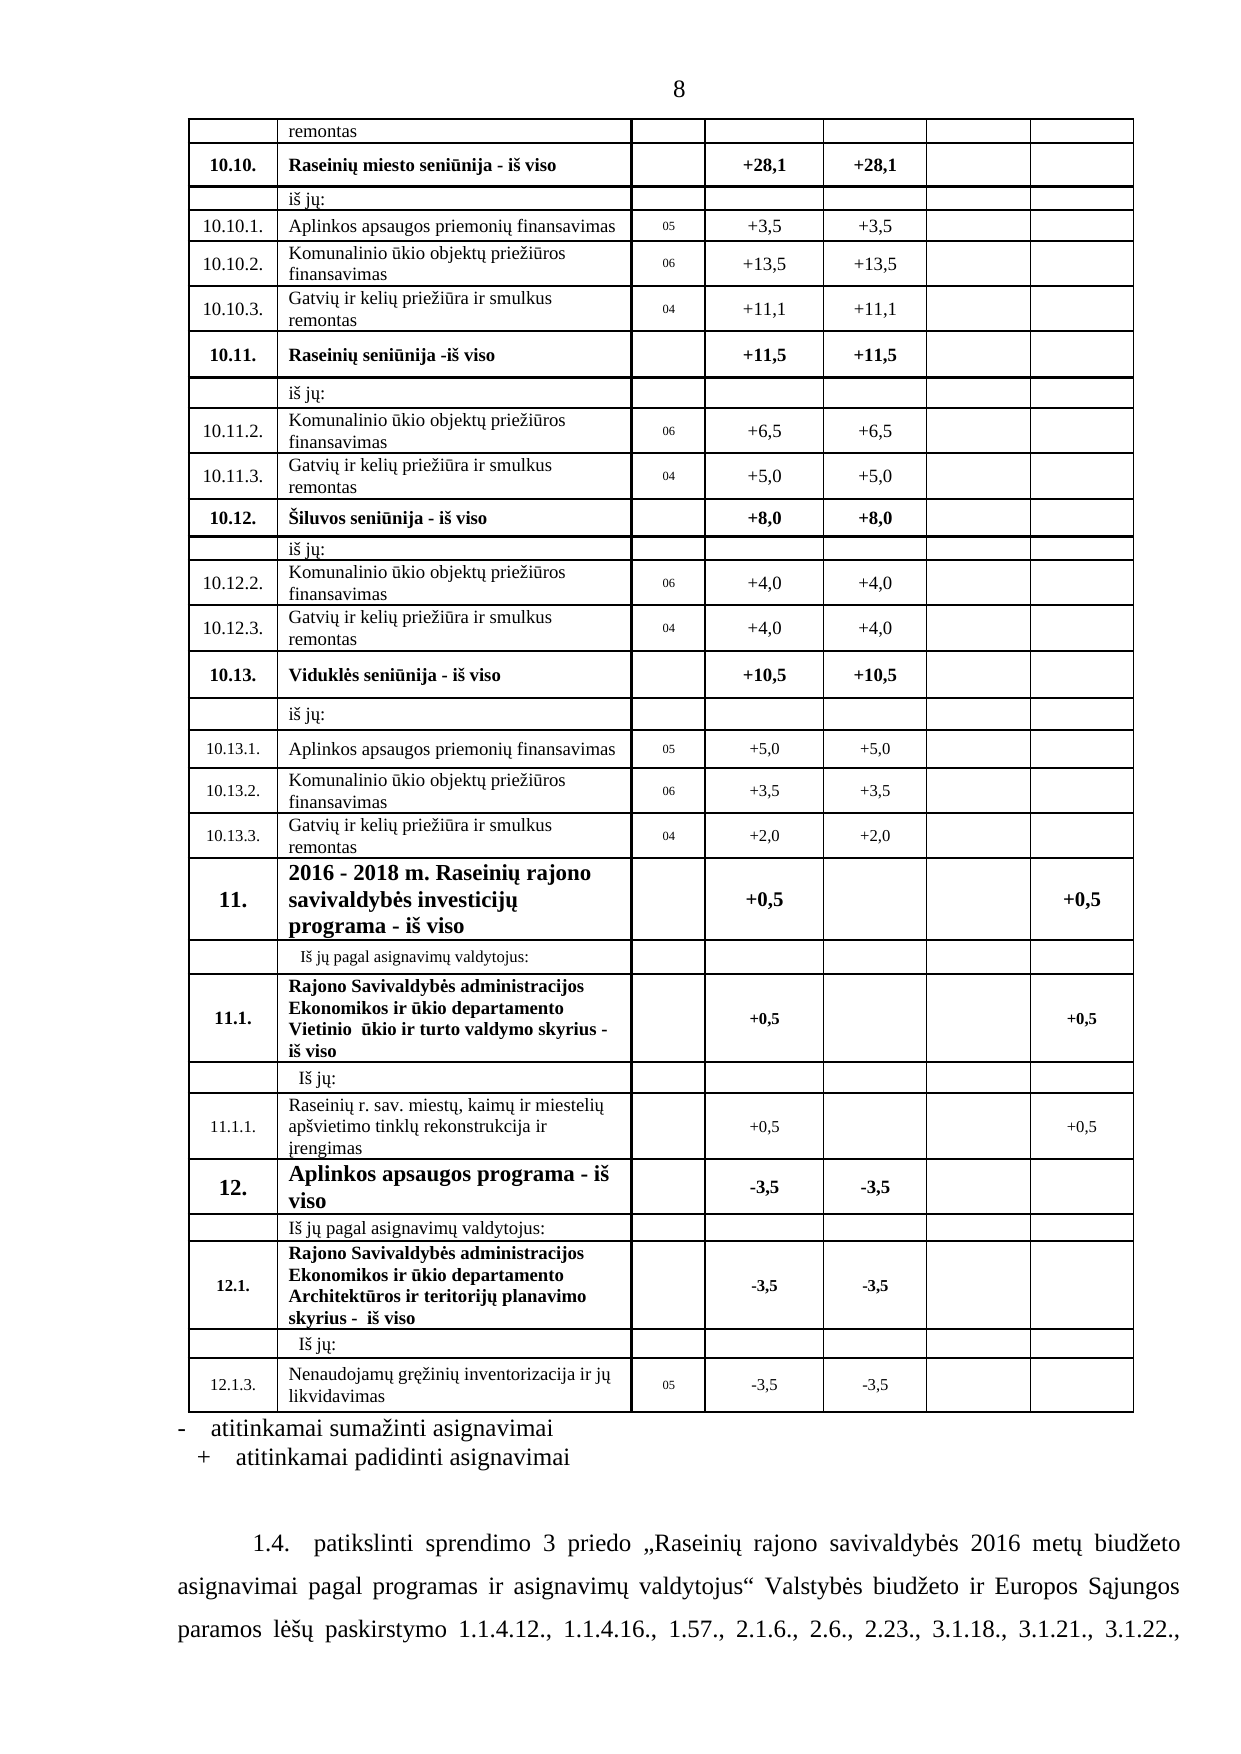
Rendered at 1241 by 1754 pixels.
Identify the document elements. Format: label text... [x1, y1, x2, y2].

table_cell 10.12.2. [190, 561, 277, 604]
table_cell [1031, 769, 1133, 812]
table_cell [927, 769, 1030, 812]
table_cell [633, 652, 704, 697]
table_cell 06 [633, 769, 704, 812]
table_cell [633, 699, 704, 728]
table_cell 10.10.3. [190, 287, 277, 330]
table_cell 10.10.1. [190, 211, 277, 240]
table_cell +10,5 [706, 652, 823, 697]
table_cell +3,5 [706, 769, 823, 812]
table_cell +5,0 [706, 731, 823, 767]
table_cell [633, 1160, 704, 1213]
table_cell +4,0 [706, 561, 823, 604]
table_cell Komunalinio ūkio objektų priežiūros finansavimas [278, 769, 630, 812]
table_cell 12.1. [190, 1242, 277, 1328]
table_cell [633, 500, 704, 535]
table_cell [927, 731, 1030, 767]
table_cell +0,5 [706, 1094, 823, 1158]
table_cell 10.10.2. [190, 242, 277, 285]
table_cell -3,5 [706, 1359, 823, 1411]
table_cell [190, 538, 277, 559]
table_cell [1031, 699, 1133, 728]
table_cell 10.13. [190, 652, 277, 697]
table_cell [706, 379, 823, 407]
table_cell 11. [190, 859, 277, 938]
table_cell Komunalinio ūkio objektų priežiūros finansavimas [278, 561, 630, 604]
table_cell [190, 1330, 277, 1357]
table_cell [824, 379, 926, 407]
table_cell [824, 120, 926, 142]
table_cell [927, 859, 1030, 938]
table_cell [190, 120, 277, 142]
table_cell 04 [633, 606, 704, 649]
table_cell Raseinių r. sav. miestų, kaimų ir miestelių apšvietimo tinklų rekonstrukcija ir įrengimas [278, 1094, 630, 1158]
table_cell 10.12.3. [190, 606, 277, 649]
table_cell [1031, 409, 1133, 452]
table_cell +11,1 [824, 287, 926, 330]
table_cell +3,5 [824, 769, 926, 812]
table_cell [633, 188, 704, 209]
table_cell iš jų: [278, 188, 630, 209]
table_cell [927, 211, 1030, 240]
table_cell [190, 941, 277, 973]
table_cell [633, 859, 704, 938]
table_cell +13,5 [706, 242, 823, 285]
table_cell -3,5 [824, 1160, 926, 1213]
text + atitinkamai padidinti asignavimai [177, 1442, 1181, 1470]
table_cell [1031, 1063, 1133, 1092]
table_cell iš jų: [278, 699, 630, 728]
table_cell [190, 188, 277, 209]
table_cell +13,5 [824, 242, 926, 285]
table_cell [927, 814, 1030, 857]
table_cell [633, 975, 704, 1061]
table_cell Komunalinio ūkio objektų priežiūros finansavimas [278, 242, 630, 285]
table_cell 2016 - 2018 m. Raseinių rajono savivaldybės investicijų programa - iš viso [278, 859, 630, 938]
table_cell iš jų: [278, 379, 630, 407]
table_cell [927, 242, 1030, 285]
table_cell [927, 454, 1030, 497]
table_cell 05 [633, 1359, 704, 1411]
table_cell [824, 1330, 926, 1357]
table_cell [633, 379, 704, 407]
table_cell +6,5 [706, 409, 823, 452]
table_cell [706, 1330, 823, 1357]
table_cell [824, 1094, 926, 1158]
table_cell [927, 1160, 1030, 1213]
table_cell [633, 1215, 704, 1240]
table_cell 04 [633, 287, 704, 330]
table_cell Komunalinio ūkio objektų priežiūros finansavimas [278, 409, 630, 452]
table_cell [927, 606, 1030, 649]
table_cell Gatvių ir kelių priežiūra ir smulkus remontas [278, 287, 630, 330]
table_cell [927, 538, 1030, 559]
table_cell [927, 500, 1030, 535]
table_cell +3,5 [706, 211, 823, 240]
table_cell [190, 1215, 277, 1240]
table_cell +11,5 [824, 332, 926, 376]
text 1.4. patikslinti sprendimo 3 priedo „Raseinių rajono savivaldybės 2016 metų biudžeto asignavimai pagal programas ir asignavimų valdytojus“ Valstybės biudžeto ir Europos Sąjungos paramos lėšų paskirstymo 1.1.4.12., 1.1.4.16., 1.57., 2.1.6., 2.6., 2.23., 3.1.18., 3.1.21., 3.1.22., [177, 1528, 1181, 1643]
table_cell -3,5 [824, 1242, 926, 1328]
table_cell [706, 1215, 823, 1240]
table_cell [1031, 242, 1133, 285]
table_cell [824, 941, 926, 973]
table_cell [1031, 1242, 1133, 1328]
table_cell [1031, 814, 1133, 857]
table_cell 11.1. [190, 975, 277, 1061]
table_cell [706, 941, 823, 973]
table_cell [190, 699, 277, 728]
table_cell 10.13.1. [190, 731, 277, 767]
table_cell [824, 1215, 926, 1240]
table_cell 12. [190, 1160, 277, 1213]
table_cell [927, 144, 1030, 185]
table_cell [1031, 454, 1133, 497]
table_cell 10.13.3. [190, 814, 277, 857]
table_cell 04 [633, 814, 704, 857]
table_cell +0,5 [1031, 975, 1133, 1061]
table_cell [633, 332, 704, 376]
table_cell +11,5 [706, 332, 823, 376]
table_cell [1031, 1160, 1133, 1213]
table_cell [633, 144, 704, 185]
table_cell -3,5 [824, 1359, 926, 1411]
table_cell +11,1 [706, 287, 823, 330]
table_cell [633, 1242, 704, 1328]
table_cell +3,5 [824, 211, 926, 240]
table_cell [706, 538, 823, 559]
table_cell +2,0 [824, 814, 926, 857]
table_cell Iš jų: [278, 1063, 630, 1092]
table_cell [927, 379, 1030, 407]
table_cell [1031, 731, 1133, 767]
table_cell +0,5 [1031, 859, 1133, 938]
table_cell Šiluvos seniūnija - iš viso [278, 500, 630, 535]
table_cell +5,0 [824, 731, 926, 767]
table_cell Raseinių seniūnija -iš viso [278, 332, 630, 376]
table_cell +5,0 [824, 454, 926, 497]
table_cell Aplinkos apsaugos priemonių finansavimas [278, 731, 630, 767]
table_cell [706, 120, 823, 142]
table_cell [927, 561, 1030, 604]
table_cell iš jų: [278, 538, 630, 559]
table_cell Gatvių ir kelių priežiūra ir smulkus remontas [278, 606, 630, 649]
table_cell +8,0 [706, 500, 823, 535]
table_cell Rajono Savivaldybės administracijos Ekonomikos ir ūkio departamento Architektūros ir teritorijų planavimo skyrius - iš viso [278, 1242, 630, 1328]
table_cell 10.11.2. [190, 409, 277, 452]
table_cell Aplinkos apsaugos priemonių finansavimas [278, 211, 630, 240]
table_cell +5,0 [706, 454, 823, 497]
table_cell [633, 1063, 704, 1092]
table_cell [824, 1063, 926, 1092]
table_cell 05 [633, 731, 704, 767]
table_cell [927, 1242, 1030, 1328]
table_cell [633, 120, 704, 142]
table_cell [927, 699, 1030, 728]
table_cell [190, 1063, 277, 1092]
table_cell 05 [633, 211, 704, 240]
table_cell 10.11.3. [190, 454, 277, 497]
table_cell [927, 120, 1030, 142]
table_cell +28,1 [824, 144, 926, 185]
table_cell +28,1 [706, 144, 823, 185]
table_cell +4,0 [824, 561, 926, 604]
table_cell [706, 699, 823, 728]
table_cell [824, 975, 926, 1061]
table_cell Iš jų pagal asignavimų valdytojus: [278, 941, 630, 973]
table_cell [927, 1330, 1030, 1357]
table_cell -3,5 [706, 1242, 823, 1328]
table_cell +2,0 [706, 814, 823, 857]
table_cell [824, 859, 926, 938]
table_cell [190, 379, 277, 407]
table_cell Aplinkos apsaugos programa - iš viso [278, 1160, 630, 1213]
table_cell [927, 1359, 1030, 1411]
table_cell Iš jų: [278, 1330, 630, 1357]
table_cell +0,5 [706, 975, 823, 1061]
table_cell 06 [633, 242, 704, 285]
table_cell [1031, 287, 1133, 330]
table_cell Raseinių miesto seniūnija - iš viso [278, 144, 630, 185]
table_cell 11.1.1. [190, 1094, 277, 1158]
table_cell [1031, 144, 1133, 185]
table_cell +8,0 [824, 500, 926, 535]
table_cell [633, 941, 704, 973]
table_cell +6,5 [824, 409, 926, 452]
table_cell Nenaudojamų gręžinių inventorizacija ir jų likvidavimas [278, 1359, 630, 1411]
table_cell [706, 1063, 823, 1092]
table_cell [927, 941, 1030, 973]
table_cell +0,5 [1031, 1094, 1133, 1158]
table_cell [633, 1094, 704, 1158]
table_cell Gatvių ir kelių priežiūra ir smulkus remontas [278, 454, 630, 497]
table_cell [1031, 1215, 1133, 1240]
table_cell -3,5 [706, 1160, 823, 1213]
table_cell [1031, 188, 1133, 209]
text - atitinkamai sumažinti asignavimai [177, 1413, 1181, 1442]
table_cell [1031, 332, 1133, 376]
table_cell Rajono Savivaldybės administracijos Ekonomikos ir ūkio departamento Vietinio ūkio ir turto valdymo skyrius - iš viso [278, 975, 630, 1061]
table_cell +0,5 [706, 859, 823, 938]
table_cell [927, 1215, 1030, 1240]
table_cell 06 [633, 561, 704, 604]
table_cell 10.12. [190, 500, 277, 535]
table_cell [927, 1094, 1030, 1158]
table_cell +10,5 [824, 652, 926, 697]
table_cell 10.11. [190, 332, 277, 376]
table_cell [1031, 1359, 1133, 1411]
table_cell [927, 652, 1030, 697]
table_cell +4,0 [706, 606, 823, 649]
table_cell [927, 332, 1030, 376]
table_cell [824, 538, 926, 559]
table_cell [1031, 561, 1133, 604]
table_cell Iš jų pagal asignavimų valdytojus: [278, 1215, 630, 1240]
table_cell 04 [633, 454, 704, 497]
table_cell [1031, 120, 1133, 142]
table_cell [706, 188, 823, 209]
table_cell [633, 538, 704, 559]
table_cell remontas [278, 120, 630, 142]
table_cell [1031, 941, 1133, 973]
table_cell 10.10. [190, 144, 277, 185]
table_cell [927, 975, 1030, 1061]
table_cell [1031, 211, 1133, 240]
table_cell 10.13.2. [190, 769, 277, 812]
table_cell 06 [633, 409, 704, 452]
table_cell [927, 409, 1030, 452]
table_cell [1031, 538, 1133, 559]
table_cell [927, 1063, 1030, 1092]
table_cell [1031, 606, 1133, 649]
table_cell [633, 1330, 704, 1357]
table_cell [1031, 652, 1133, 697]
table_cell [1031, 1330, 1133, 1357]
table_cell [1031, 500, 1133, 535]
table_cell [927, 188, 1030, 209]
table_cell [1031, 379, 1133, 407]
table_cell Viduklės seniūnija - iš viso [278, 652, 630, 697]
table_cell [824, 699, 926, 728]
table_cell [927, 287, 1030, 330]
table_cell 12.1.3. [190, 1359, 277, 1411]
table_cell Gatvių ir kelių priežiūra ir smulkus remontas [278, 814, 630, 857]
table_cell +4,0 [824, 606, 926, 649]
table_cell [824, 188, 926, 209]
